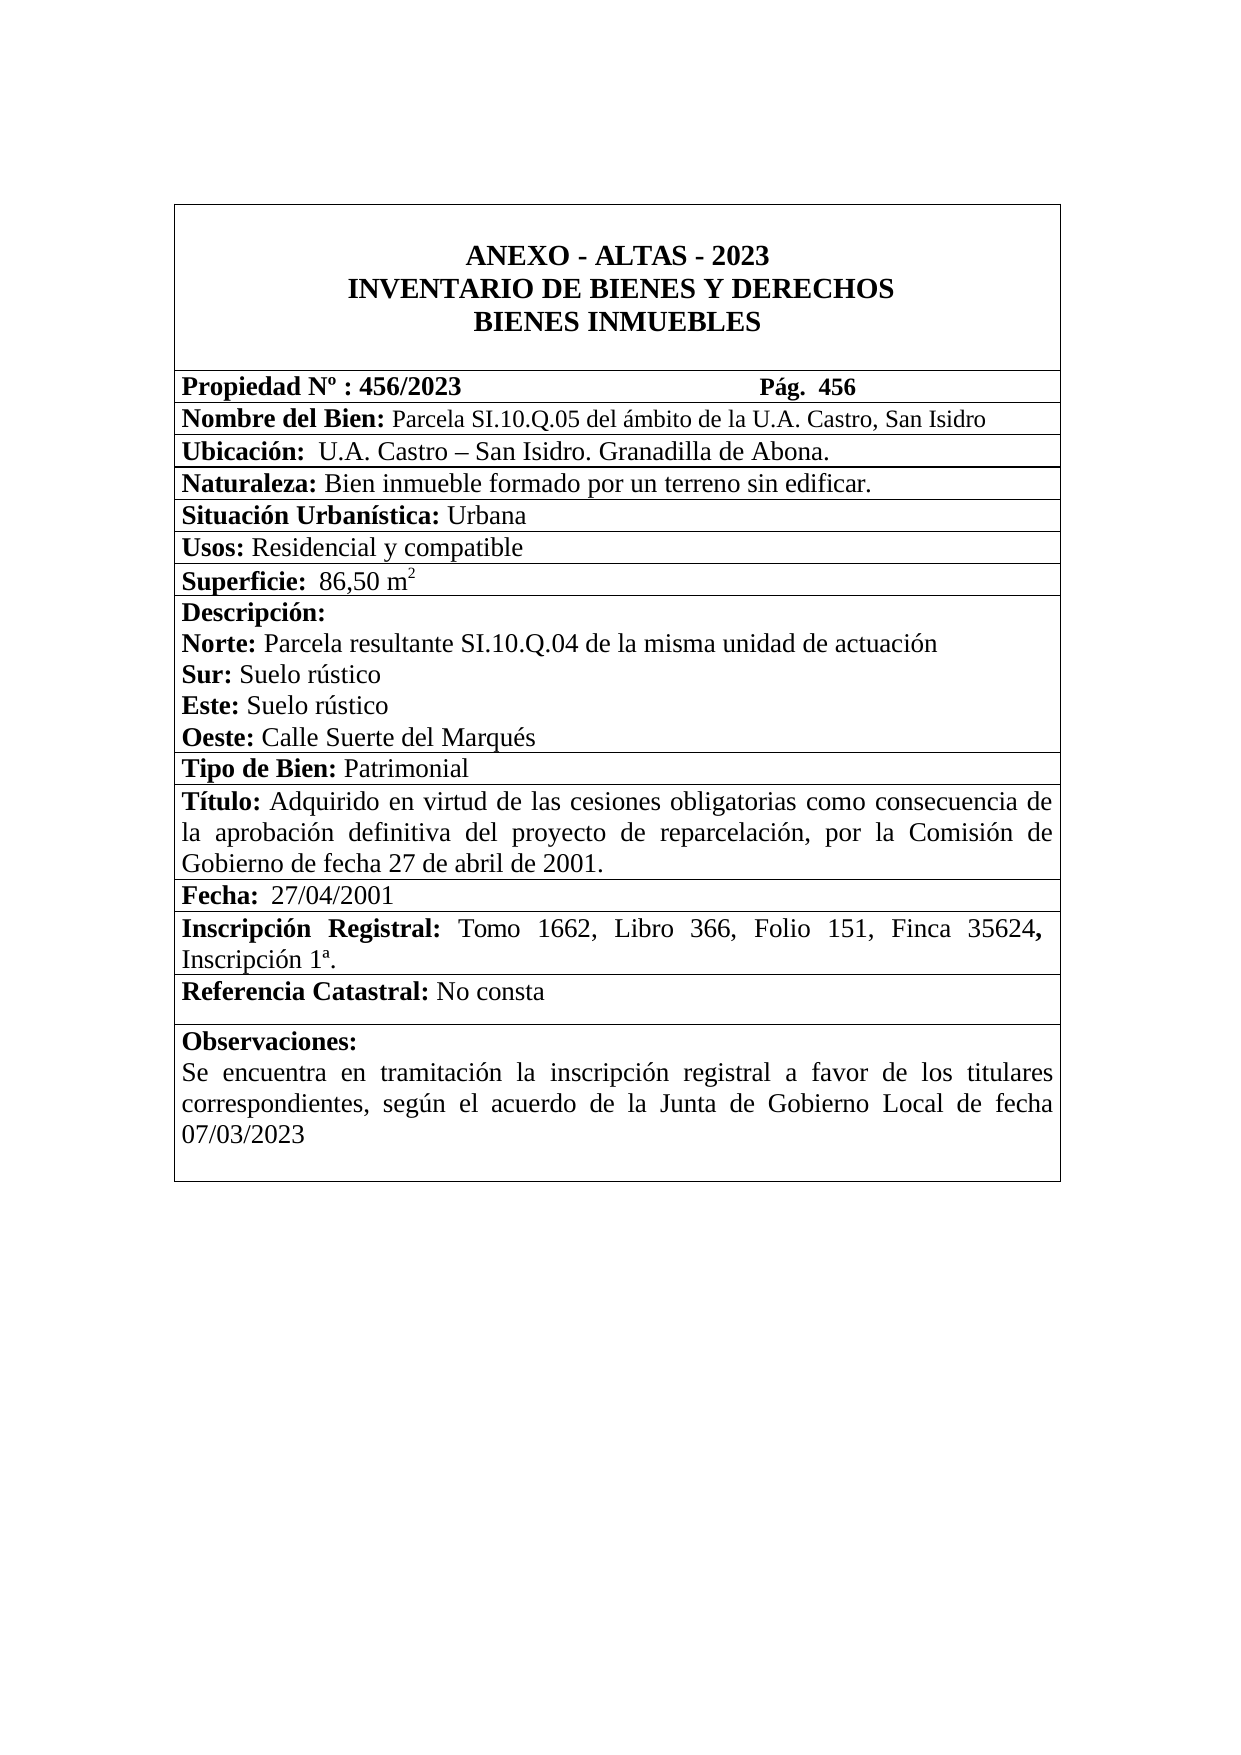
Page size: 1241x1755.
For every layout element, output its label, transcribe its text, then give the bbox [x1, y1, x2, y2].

table_cell Fecha: 27/04/2001 [175, 880, 1060, 911]
table_cell Propiedad Nº : 456/2023 Pág. 456 [175, 371, 1060, 402]
table_cell Inscripción Registral: Tomo 1662, Libro 366, Folio 151, Finca 35624, Inscripción 1ª. [175, 912, 1060, 974]
table_cell Ubicación: U.A. Castro – San Isidro. Granadilla de Abona. [175, 435, 1060, 466]
table_header ANEXO - ALTAS - 2023 INVENTARIO DE BIENES Y DERECHOS BIENES INMUEBLES [175, 205, 1060, 370]
table_cell Tipo de Bien: Patrimonial [175, 753, 1060, 784]
table_cell Superficie: 86,50 m2 [175, 564, 1060, 595]
table_cell Usos: Residencial y compatible [175, 532, 1060, 563]
table_cell Título: Adquirido en virtud de las cesiones obligatorias como consecuencia de la aprobación definitiva del proyecto de reparcelación, por la Comisión de Gobierno de fecha 27 de abril de 2001. [175, 785, 1060, 878]
table_cell Descripción: Norte: Parcela resultante SI.10.Q.04 de la misma unidad de actuación Sur: Suelo rústico Este: Suelo rústico Oeste: Calle Suerte del Marqués [175, 596, 1060, 752]
table_cell Naturaleza: Bien inmueble formado por un terreno sin edificar. [175, 468, 1060, 498]
table_cell Observaciones: Se encuentra en tramitación la inscripción registral a favor de los titulares correspondientes, según el acuerdo de la Junta de Gobierno Local de fecha 07/03/2023 [175, 1025, 1060, 1181]
table_cell Nombre del Bien: Parcela SI.10.Q.05 del ámbito de la U.A. Castro, San Isidro [175, 403, 1060, 434]
table_cell Referencia Catastral: No consta [175, 975, 1060, 1024]
table_cell Situación Urbanística: Urbana [175, 500, 1060, 531]
